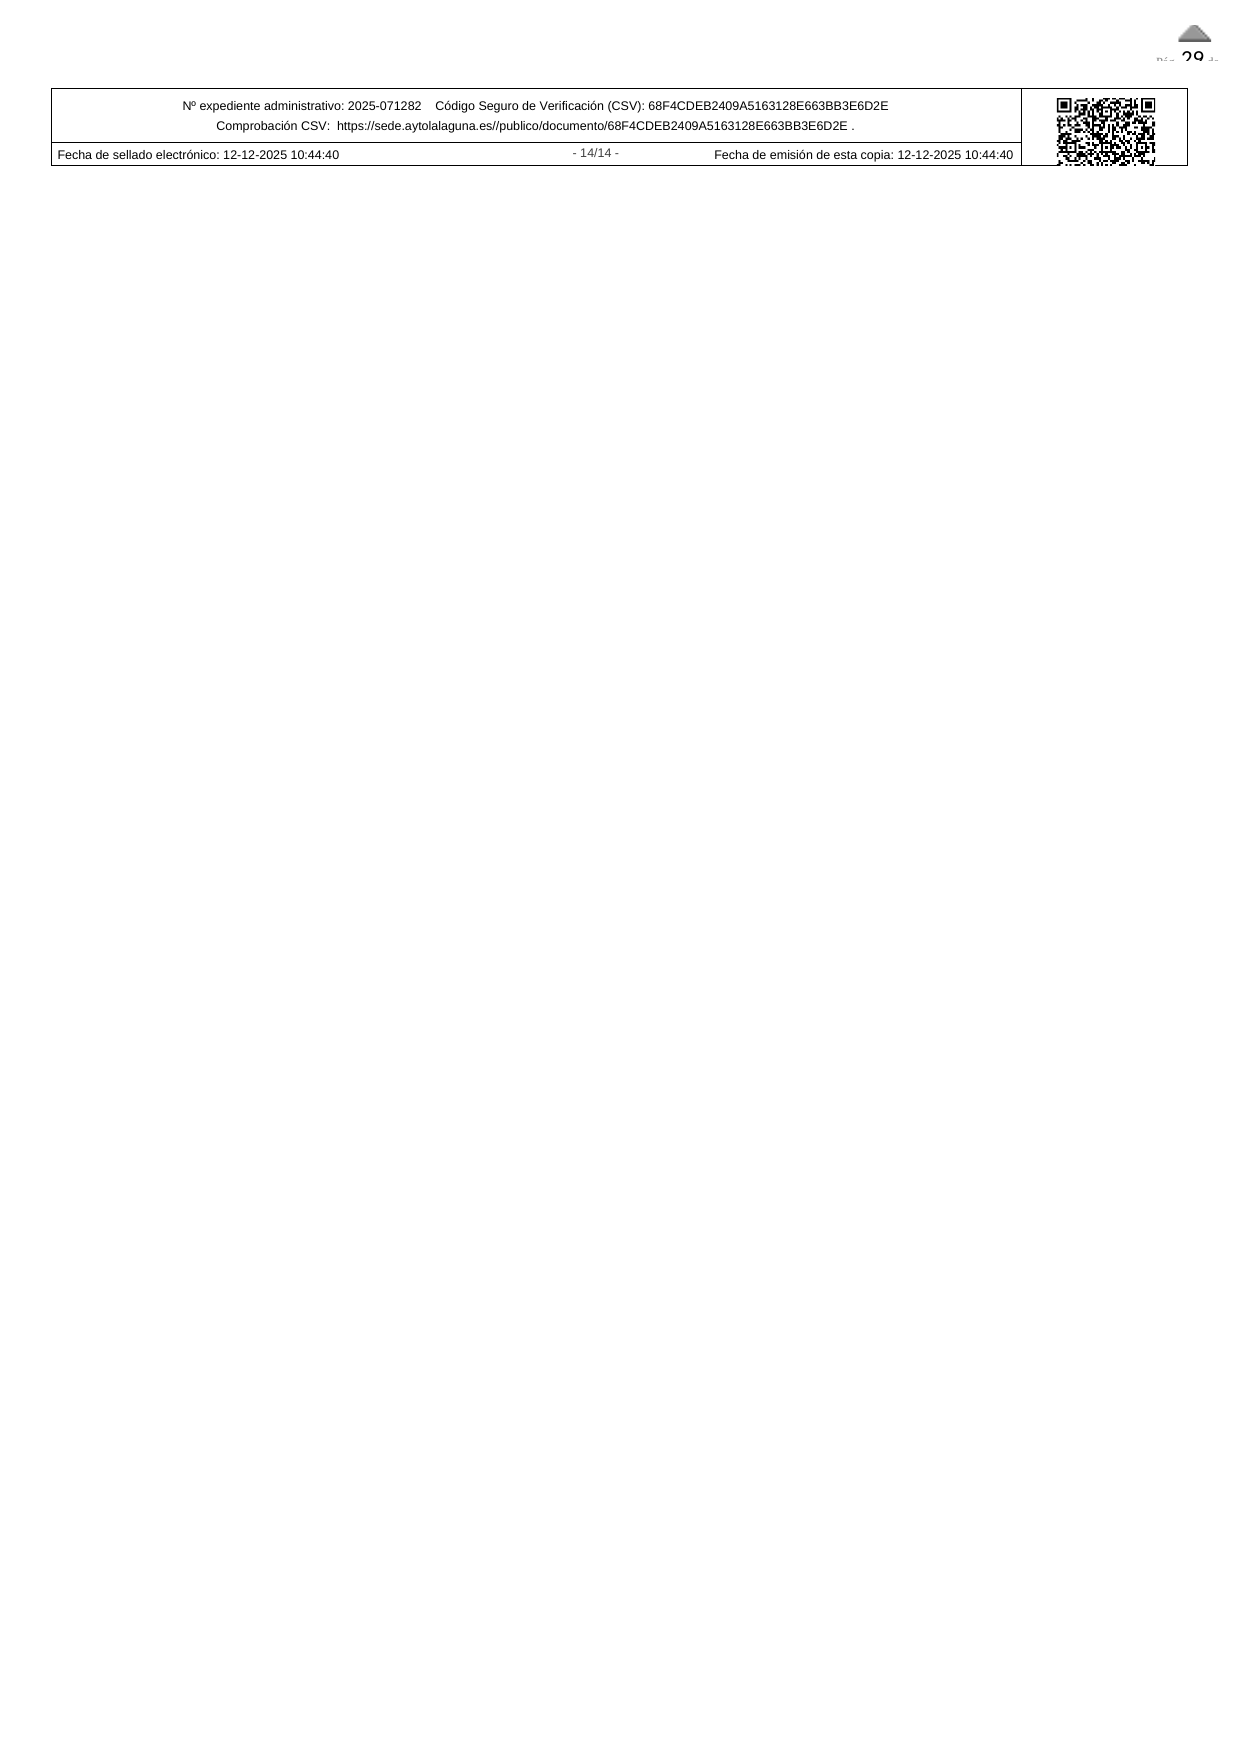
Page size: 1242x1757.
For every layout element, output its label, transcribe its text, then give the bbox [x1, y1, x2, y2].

table_header [1022, 89, 1187, 165]
table_cell Nº expediente administrativo: 2025-071282 Código Seguro de Verificación (CSV): 68F4CDEB2409A5163128E663BB3E6D2E Comprobación CSV: https://sede.aytolalaguna.es//publico/documento/68F4CDEB2409A5163128E663BB3E6D2E . [52, 89, 1021, 142]
table_cell Fecha de sellado electrónico: 12-12-2025 10:44:40 - 14/14 - Fecha de emisión de esta copia: 12-12-2025 10:44:40 [52, 143, 1021, 165]
